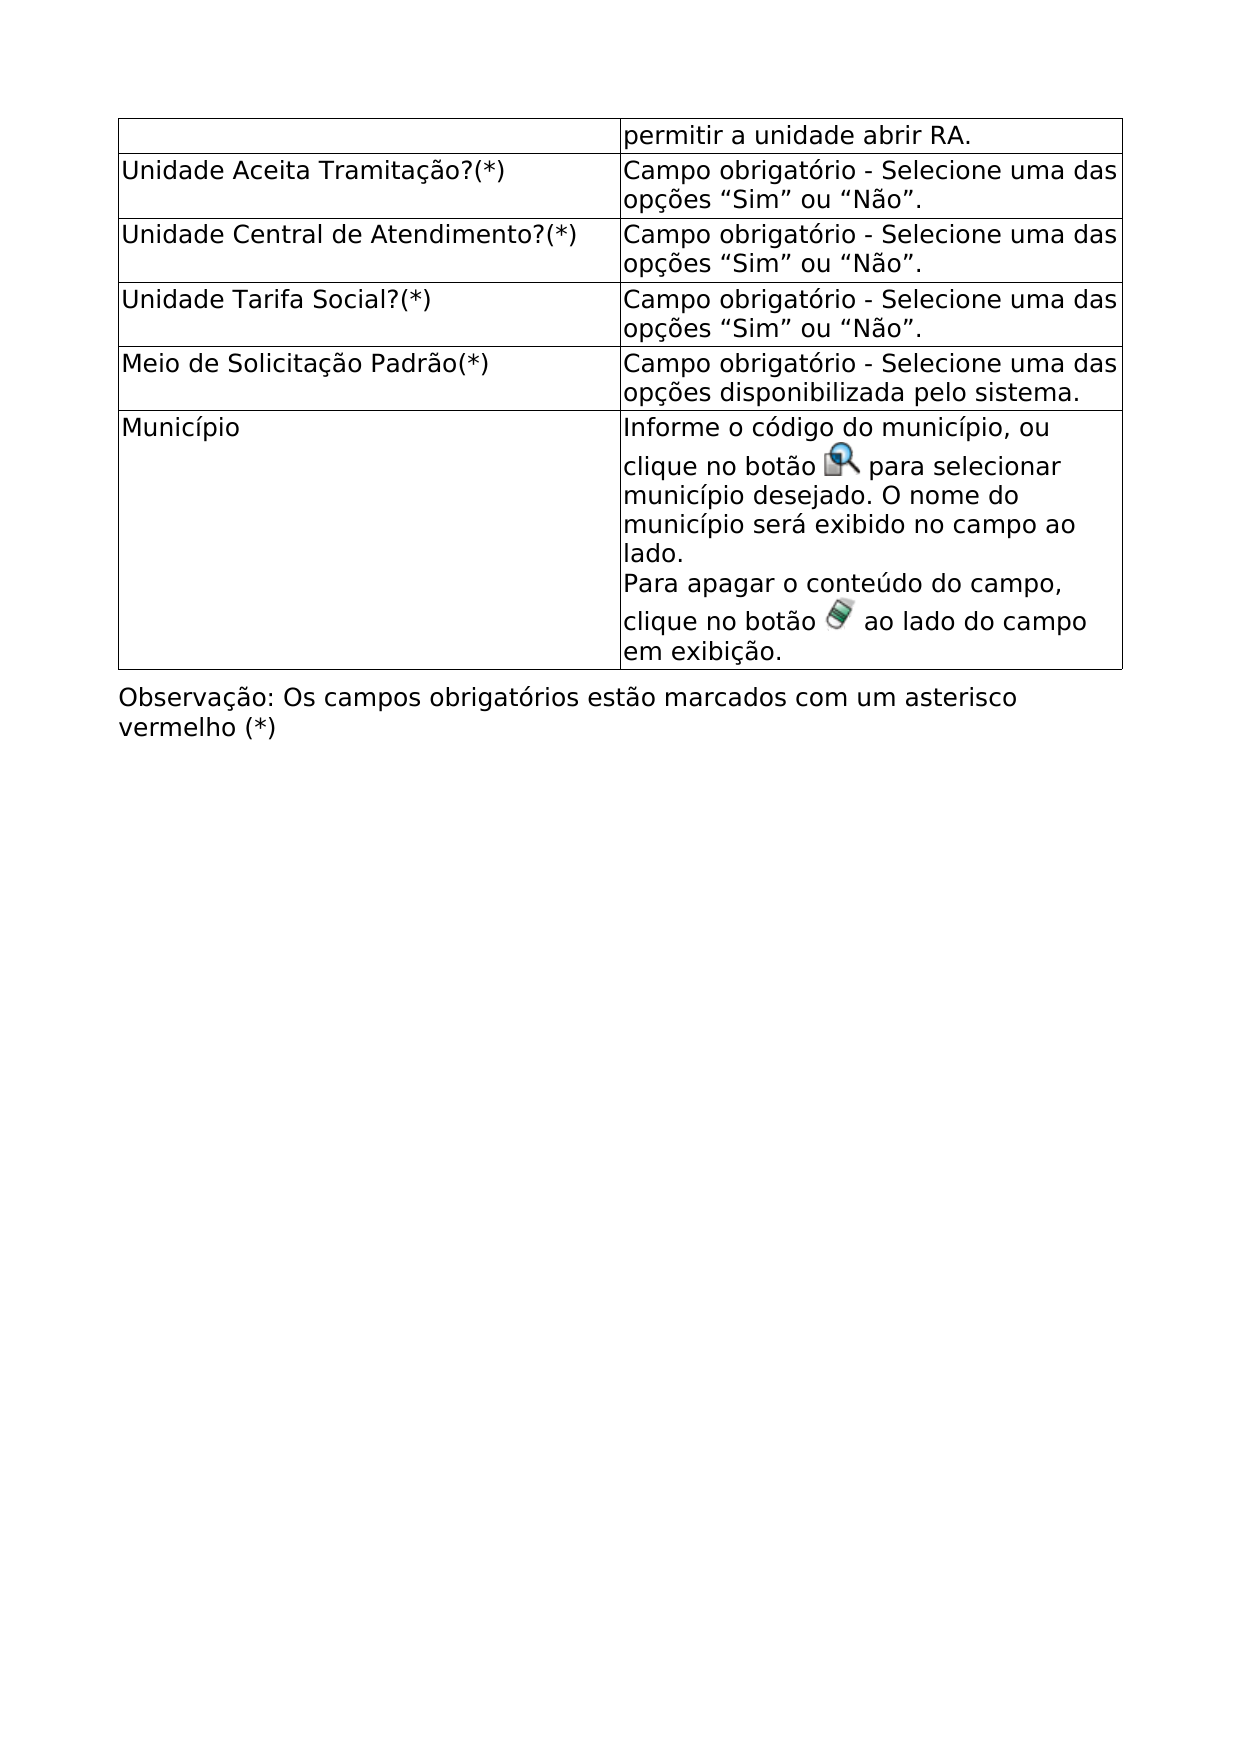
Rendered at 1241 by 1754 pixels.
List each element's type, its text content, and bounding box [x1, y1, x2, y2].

table_cell Campo obrigatório - Selecione uma das opções “Sim” ou “Não”. [621, 154, 1122, 217]
table_cell Unidade Central de Atendimento?(*) [119, 219, 620, 282]
table_cell Campo obrigatório - Selecione uma das opções “Sim” ou “Não”. [621, 283, 1122, 346]
picture [824, 597, 856, 631]
table_cell Informe o código do município, ou clique no botão para selecionar município desejado. O nome do município será exibido no campo ao lado. Para apagar o conteúdo do campo, clique no botão ao lado do campo em exibição. [621, 411, 1122, 669]
table_cell [119, 119, 620, 153]
table_cell Município [119, 411, 620, 669]
table_cell Unidade Aceita Tramitação?(*) [119, 154, 620, 217]
table_cell Campo obrigatório - Selecione uma das opções “Sim” ou “Não”. [621, 219, 1122, 282]
table_cell permitir a unidade abrir RA. [621, 119, 1122, 153]
picture [824, 442, 861, 476]
table_cell Unidade Tarifa Social?(*) [119, 283, 620, 346]
table_cell Meio de Solicitação Padrão(*) [119, 347, 620, 410]
text Observação: Os campos obrigatórios estão marcados com um asterisco vermelho (*) [118, 684, 1122, 742]
table_cell Campo obrigatório - Selecione uma das opções disponibilizada pelo sistema. [621, 347, 1122, 410]
